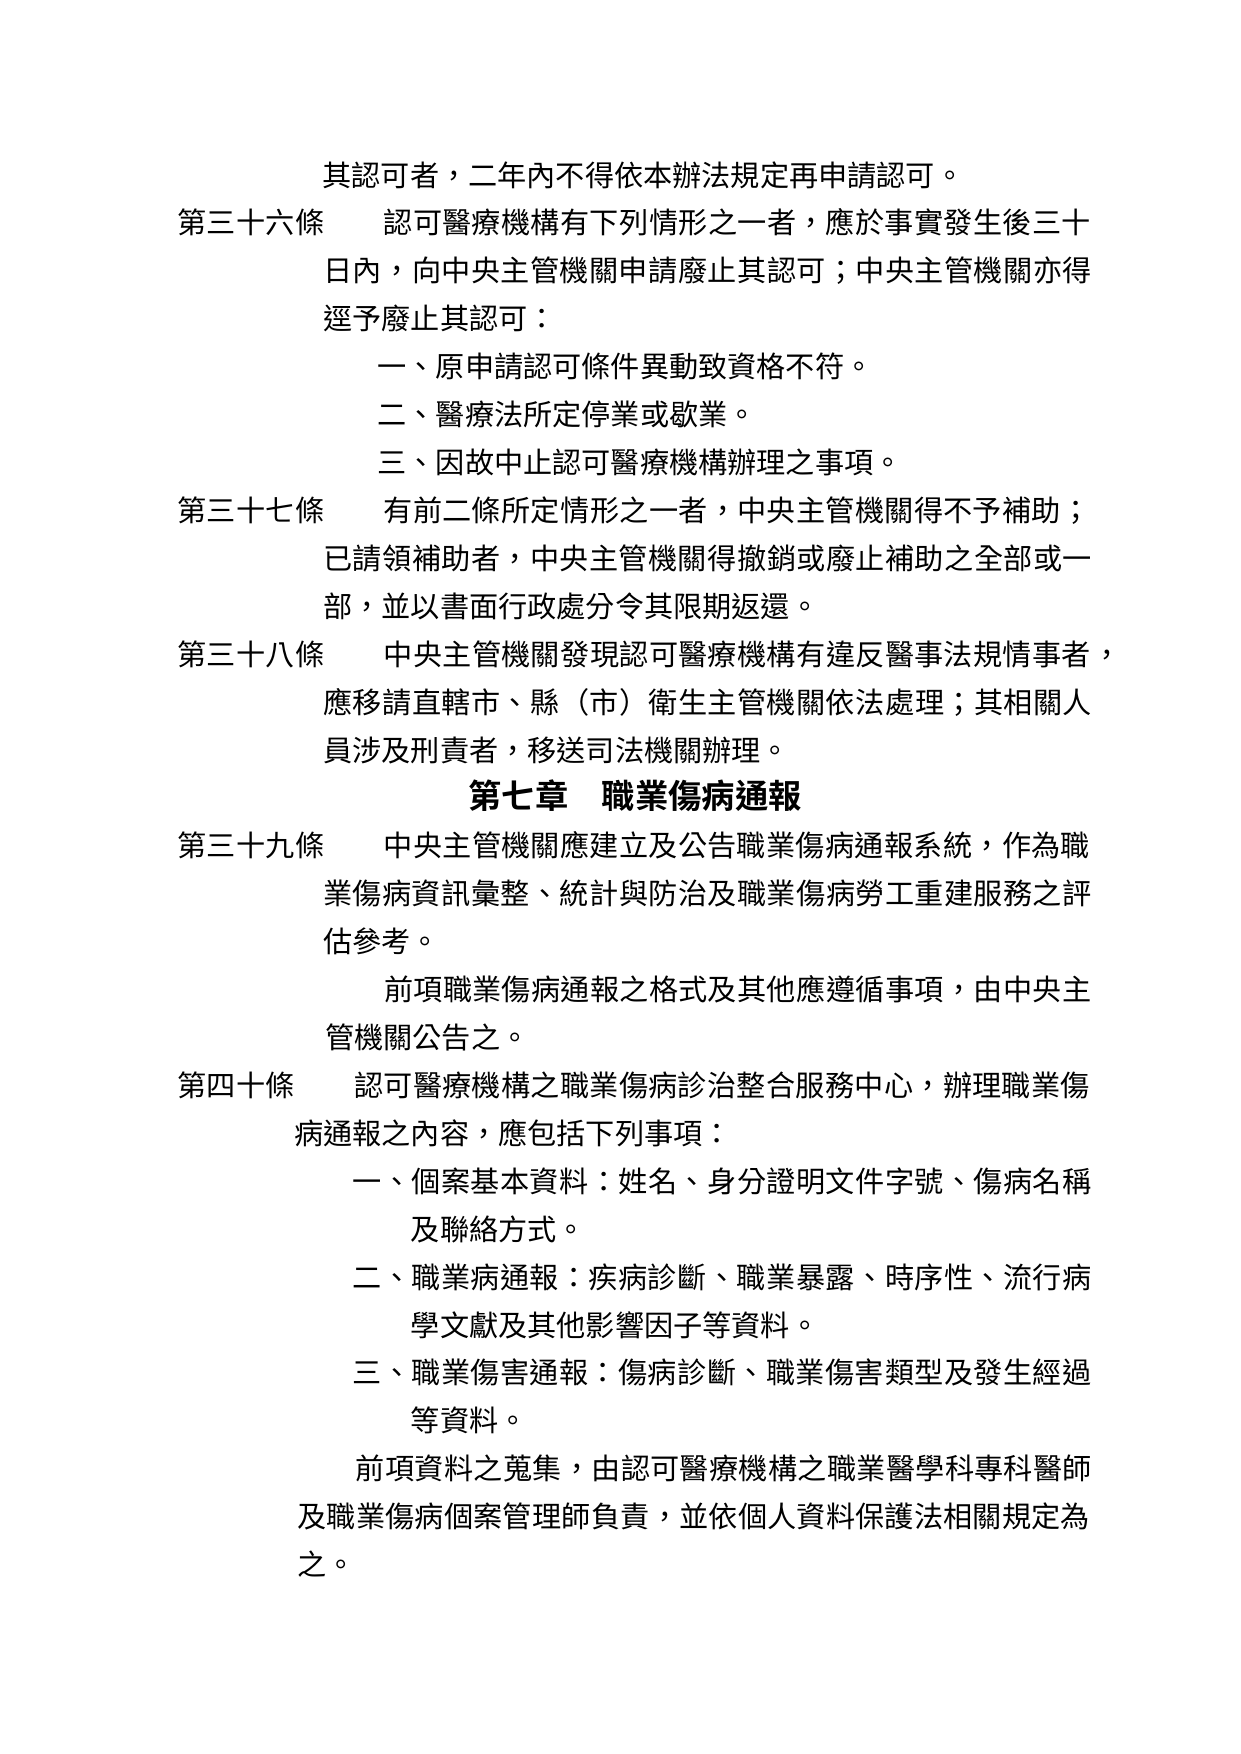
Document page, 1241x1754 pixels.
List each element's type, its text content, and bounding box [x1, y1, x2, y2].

text 前項資料之蒐集，由認可醫療機構之職業醫學科專科醫師及職業傷病個案管理師負責，並依個人資料保護法相關規定為之。 [297, 1441, 1092, 1585]
text 第三十九條 中央主管機關應建立及公告職業傷病通報系統，作為職業傷病資訊彙整、統計與防治及職業傷病勞工重建服務之評估參考。 [177, 818, 1092, 962]
text 二、醫療法所定停業或歇業。 [377, 387, 1092, 435]
text 前項職業傷病通報之格式及其他應遵循事項，由中央主管機關公告之。 [325, 962, 1092, 1058]
text 第三十七條 有前二條所定情形之一者，中央主管機關得不予補助；已請領補助者，中央主管機關得撤銷或廢止補助之全部或一部，並以書面行政處分令其限期返還。 [177, 483, 1092, 627]
text 第三十八條 中央主管機關發現認可醫療機構有違反醫事法規情事者，應移請直轄市、縣（市）衛生主管機關依法處理；其相關人員涉及刑責者，移送司法機關辦理。 [177, 627, 1092, 771]
text 第七章 職業傷病通報 [177, 771, 1092, 818]
text 第四十條 認可醫療機構之職業傷病診治整合服務中心，辦理職業傷病通報之內容，應包括下列事項： [177, 1058, 1092, 1154]
text 其認可者，二年內不得依本辦法規定再申請認可。 [322, 148, 1092, 196]
text 第三十六條 認可醫療機構有下列情形之一者，應於事實發生後三十日內，向中央主管機關申請廢止其認可；中央主管機關亦得逕予廢止其認可： [177, 196, 1092, 339]
text 三、職業傷害通報：傷病診斷、職業傷害類型及發生經過等資料。 [352, 1346, 1092, 1441]
text 二、職業病通報：疾病診斷、職業暴露、時序性、流行病學文獻及其他影響因子等資料。 [352, 1250, 1092, 1346]
text 三、因故中止認可醫療機構辦理之事項。 [377, 435, 1092, 483]
text 一、原申請認可條件異動致資格不符。 [377, 339, 1092, 387]
text 一、個案基本資料：姓名、身分證明文件字號、傷病名稱及聯絡方式。 [352, 1154, 1092, 1250]
